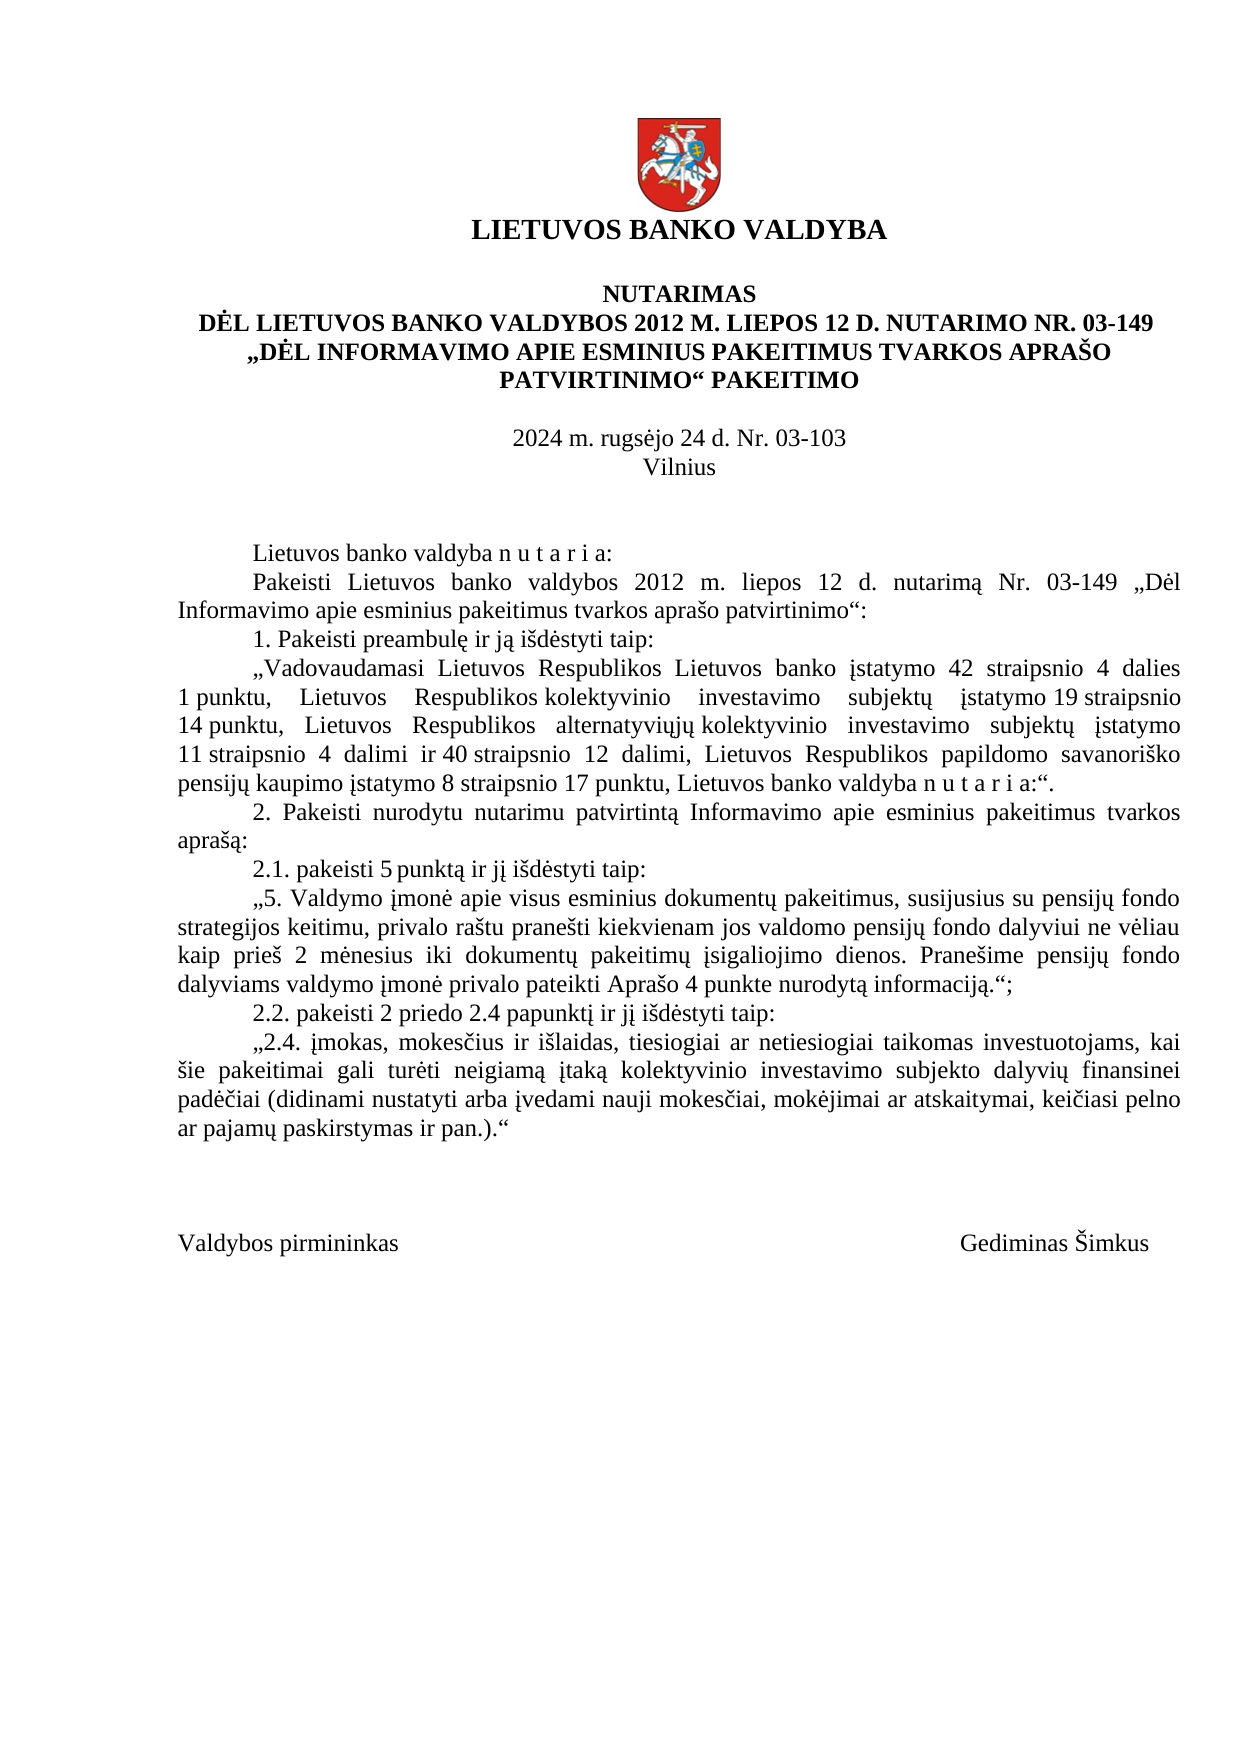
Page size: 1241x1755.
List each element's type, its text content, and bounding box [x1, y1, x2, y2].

text 2024 m. rugsėjo 24 d. Nr. 03-103 [177, 423, 1181, 452]
text Pakeisti Lietuvos banko valdybos 2012 m. liepos 12 d. nutarimą Nr. 03-149 „Dėl Informavimo apie esminius pakeitimus tvarkos aprašo patvirtinimo“: [177, 567, 1181, 624]
text „DĖL INFORMAVIMO APIE ESMINIUS PAKEITIMUS TVARKOS APRAŠO PATVIRTINIMO“ PAKEITIMO [177, 337, 1181, 394]
text NUTARIMAS [177, 279, 1181, 308]
subtitle Valdybos pirmininkas Gediminas Šimkus [177, 1228, 1181, 1257]
text 1. Pakeisti preambulę ir ją išdėstyti taip: [177, 624, 1181, 653]
text „2.4. įmokas, mokesčius ir išlaidas, tiesiogiai ar netiesiogiai taikomas investuotojams, kai šie pakeitimai gali turėti neigiamą įtaką kolektyvinio investavimo subjekto dalyvių finansinei padėčiai (didinami nustatyti arba įvedami nauji mokesčiai, mokėjimai ar atskaitymai, keičiasi pelno ar pajamų paskirstymas ir pan.).“ [177, 1027, 1181, 1142]
text DĖL LIETUVOS BANKO VALDYBOS 2012 M. LIEPOS 12 D. NUTARIMO NR. 03-149 [177, 308, 1181, 337]
text „5. Valdymo įmonė apie visus esminius dokumentų pakeitimus, susijusius su pensijų fondo strategijos keitimu, privalo raštu pranešti kiekvienam jos valdomo pensijų fondo dalyviui ne vėliau kaip prieš 2 mėnesius iki dokumentų pakeitimų įsigaliojimo dienos. Pranešime pensijų fondo dalyviams valdymo įmonė privalo pateikti Aprašo 4 punkte nurodytą informaciją.“; [177, 883, 1181, 998]
text 2.2. pakeisti 2 priedo 2.4 papunktį ir jį išdėstyti taip: [177, 998, 1181, 1027]
text 2. Pakeisti nurodytu nutarimu patvirtintą Informavimo apie esminius pakeitimus tvarkos aprašą: [177, 797, 1181, 854]
text „Vadovaudamasi Lietuvos Respublikos Lietuvos banko įstatymo 42 straipsnio 4 dalies 1 punktu, Lietuvos Respublikos kolektyvinio investavimo subjektų įstatymo 19 straipsnio 14 punktu, Lietuvos Respublikos alternatyviųjų kolektyvinio investavimo subjektų įstatymo 11 straipsnio 4 dalimi ir 40 straipsnio 12 dalimi, Lietuvos Respublikos papildomo savanoriško pensijų kaupimo įstatymo 8 straipsnio 17 punktu, Lietuvos banko valdyba n u t a r i a:“. [177, 653, 1181, 797]
text Vilnius [177, 452, 1181, 480]
text LIETUVOS BANKO VALDYBA [177, 212, 1181, 246]
text Lietuvos banko valdyba n u t a r i a: [177, 538, 1181, 567]
text 2.1. pakeisti 5 punktą ir jį išdėstyti taip: [177, 854, 1181, 883]
